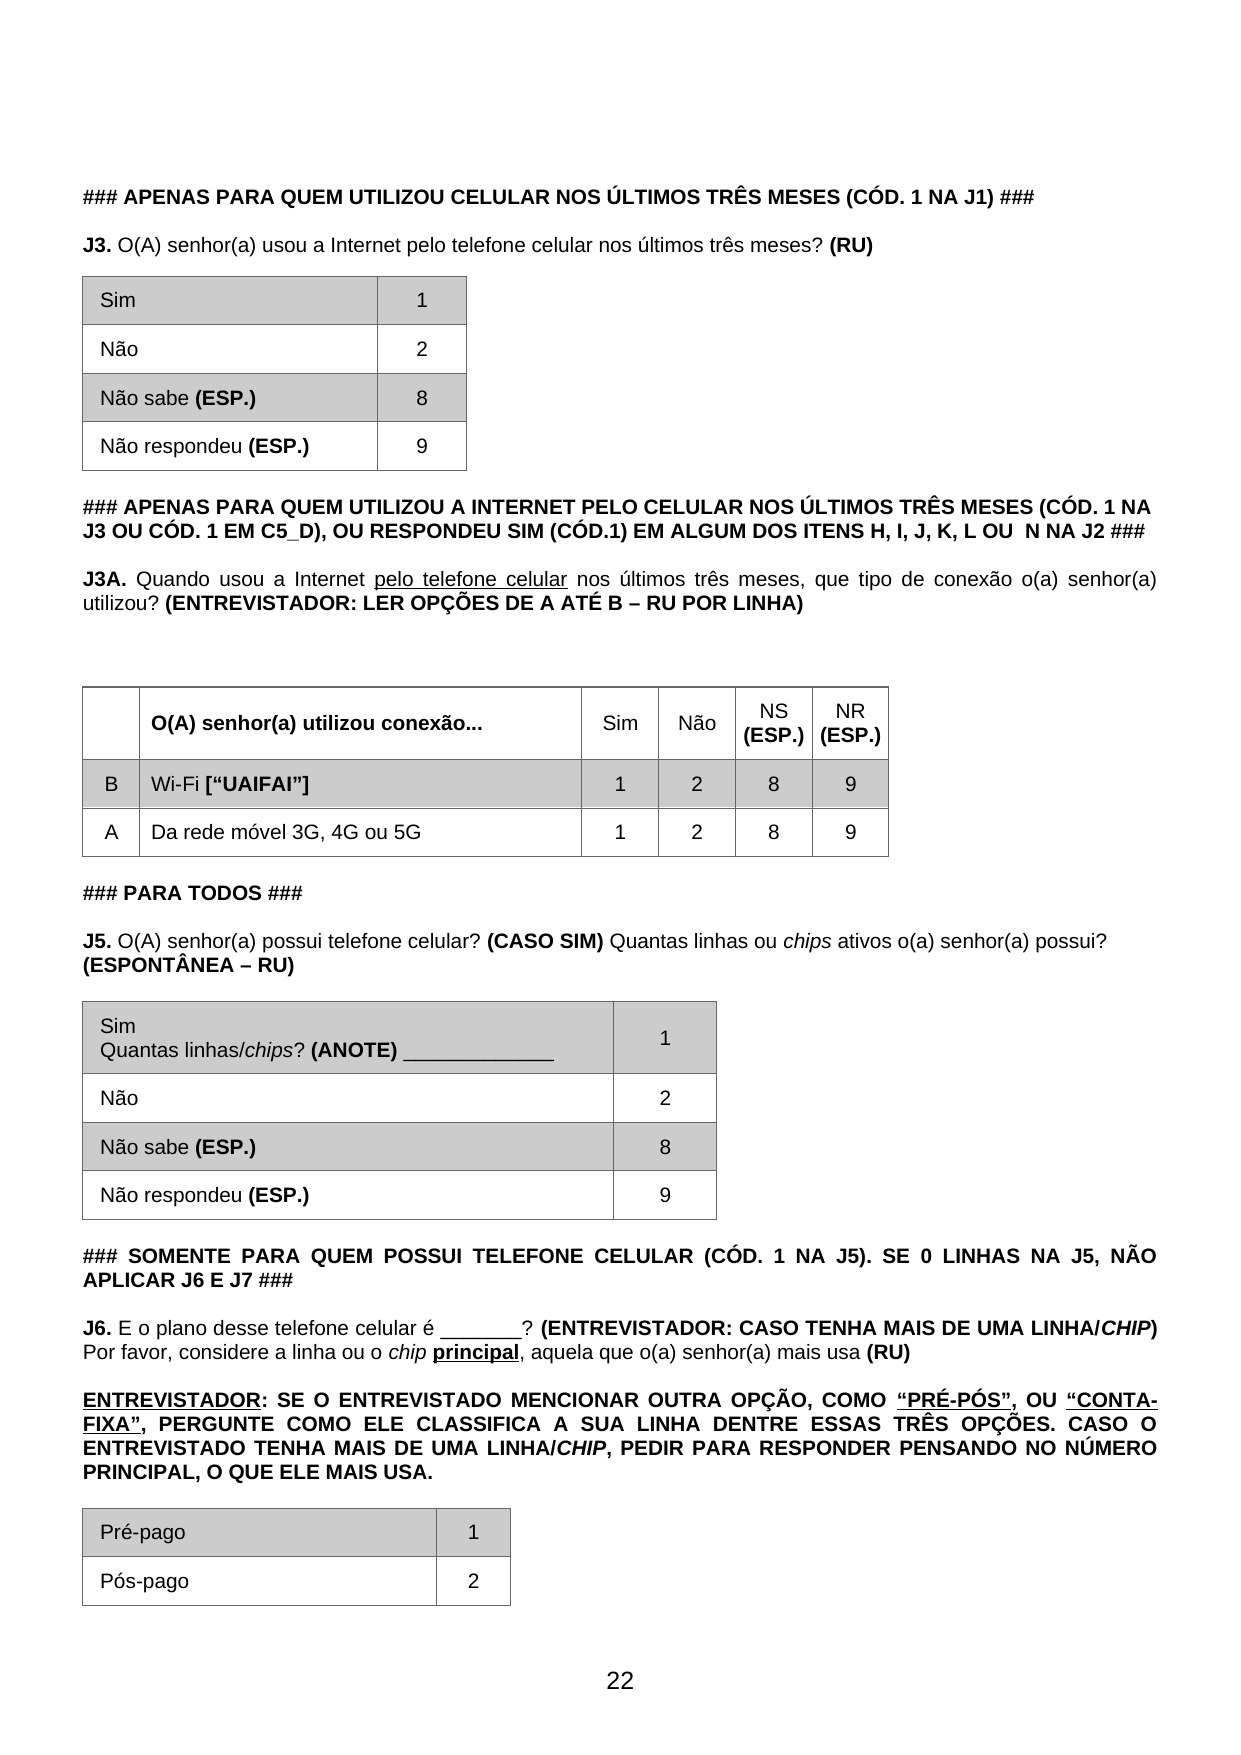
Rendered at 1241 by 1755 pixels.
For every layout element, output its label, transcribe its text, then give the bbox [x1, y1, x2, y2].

table_cell 2 [659, 760, 735, 807]
table_cell 9 [813, 809, 888, 856]
table_header Sim [582, 688, 658, 759]
text ### APENAS PARA QUEM UTILIZOU CELULAR NOS ÚLTIMOS TRÊS MESES (CÓD. 1 NA J1) ### [83, 184, 1158, 208]
table_cell Não [83, 1074, 613, 1122]
table_cell 2 [378, 325, 466, 373]
table_cell 9 [813, 760, 888, 807]
text J3A. Quando usou a Internet pelo telefone celular nos últimos três meses, que tipo de conexão o(a) senhor(a) utilizou? (ENTREVISTADOR: LER OPÇÕES DE A ATÉ B – RU POR LINHA) [83, 567, 1158, 614]
table_header Pré-pago [83, 1509, 436, 1556]
table_cell 2 [659, 809, 735, 856]
text J5. O(A) senhor(a) possui telefone celular? (CASO SIM) Quantas linhas ou chips ativos o(a) senhor(a) possui? (ESPONTÂNEA – RU) [83, 929, 1158, 977]
table_cell 8 [378, 374, 466, 421]
table_header 1 [437, 1509, 510, 1556]
table_cell Não sabe (ESP.) [83, 374, 377, 421]
text ENTREVISTADOR: SE O ENTREVISTADO MENCIONAR OUTRA OPÇÃO, COMO “PRÉ-PÓS”, OU “CONTA-FIXA”, PERGUNTE COMO ELE CLASSIFICA A SUA LINHA DENTRE ESSAS TRÊS OPÇÕES. CASO O ENTREVISTADO TENHA MAIS DE UMA LINHA/CHIP, PEDIR PARA RESPONDER PENSANDO NO NÚMERO PRINCIPAL, O QUE ELE MAIS USA. [83, 1388, 1158, 1483]
table_cell Da rede móvel 3G, 4G ou 5G [140, 809, 581, 856]
table_cell 2 [614, 1074, 716, 1122]
table_cell B [83, 760, 139, 807]
table_cell Não [83, 325, 377, 373]
table_cell Não respondeu (ESP.) [83, 1171, 613, 1219]
table_header 1 [614, 1002, 716, 1073]
table_cell 1 [582, 809, 658, 856]
table_header 1 [378, 277, 466, 324]
table_header Sim [83, 277, 377, 324]
table_header [83, 688, 139, 759]
table_cell 8 [736, 760, 812, 807]
table_header Sim Quantas linhas/chips? (ANOTE) _____________ [83, 1002, 613, 1073]
table_header NR (ESP.) [813, 688, 888, 759]
table_cell 8 [614, 1123, 716, 1170]
table_cell A [83, 809, 139, 856]
text ### SOMENTE PARA QUEM POSSUI TELEFONE CELULAR (CÓD. 1 NA J5). SE 0 LINHAS NA J5, NÃO APLICAR J6 E J7 ### [83, 1244, 1158, 1292]
table_header NS (ESP.) [736, 688, 812, 759]
table_header Não [659, 688, 735, 759]
table_cell 9 [614, 1171, 716, 1219]
table_cell Não sabe (ESP.) [83, 1123, 613, 1170]
table_cell Wi-Fi [“UAIFAI”] [140, 760, 581, 807]
table_cell Pós-pago [83, 1557, 436, 1604]
table_cell 1 [582, 760, 658, 807]
text ### PARA TODOS ### [83, 881, 1158, 905]
table_cell 2 [437, 1557, 510, 1604]
table_header O(A) senhor(a) utilizou conexão... [140, 688, 581, 759]
text J3. O(A) senhor(a) usou a Internet pelo telefone celular nos últimos três meses? (RU) [83, 232, 1158, 256]
text ### APENAS PARA QUEM UTILIZOU A INTERNET PELO CELULAR NOS ÚLTIMOS TRÊS MESES (CÓD. 1 NA J3 OU CÓD. 1 EM C5_D), OU RESPONDEU SIM (CÓD.1) EM ALGUM DOS ITENS H, I, J, K, L OU N NA J2 ### [83, 495, 1158, 543]
table_cell 8 [736, 809, 812, 856]
table_cell 9 [378, 422, 466, 470]
text J6. E o plano desse telefone celular é _______? (ENTREVISTADOR: CASO TENHA MAIS DE UMA LINHA/CHIP) Por favor, considere a linha ou o chip principal, aquela que o(a) senhor(a) mais usa (RU) [83, 1316, 1158, 1364]
table_cell Não respondeu (ESP.) [83, 422, 377, 470]
